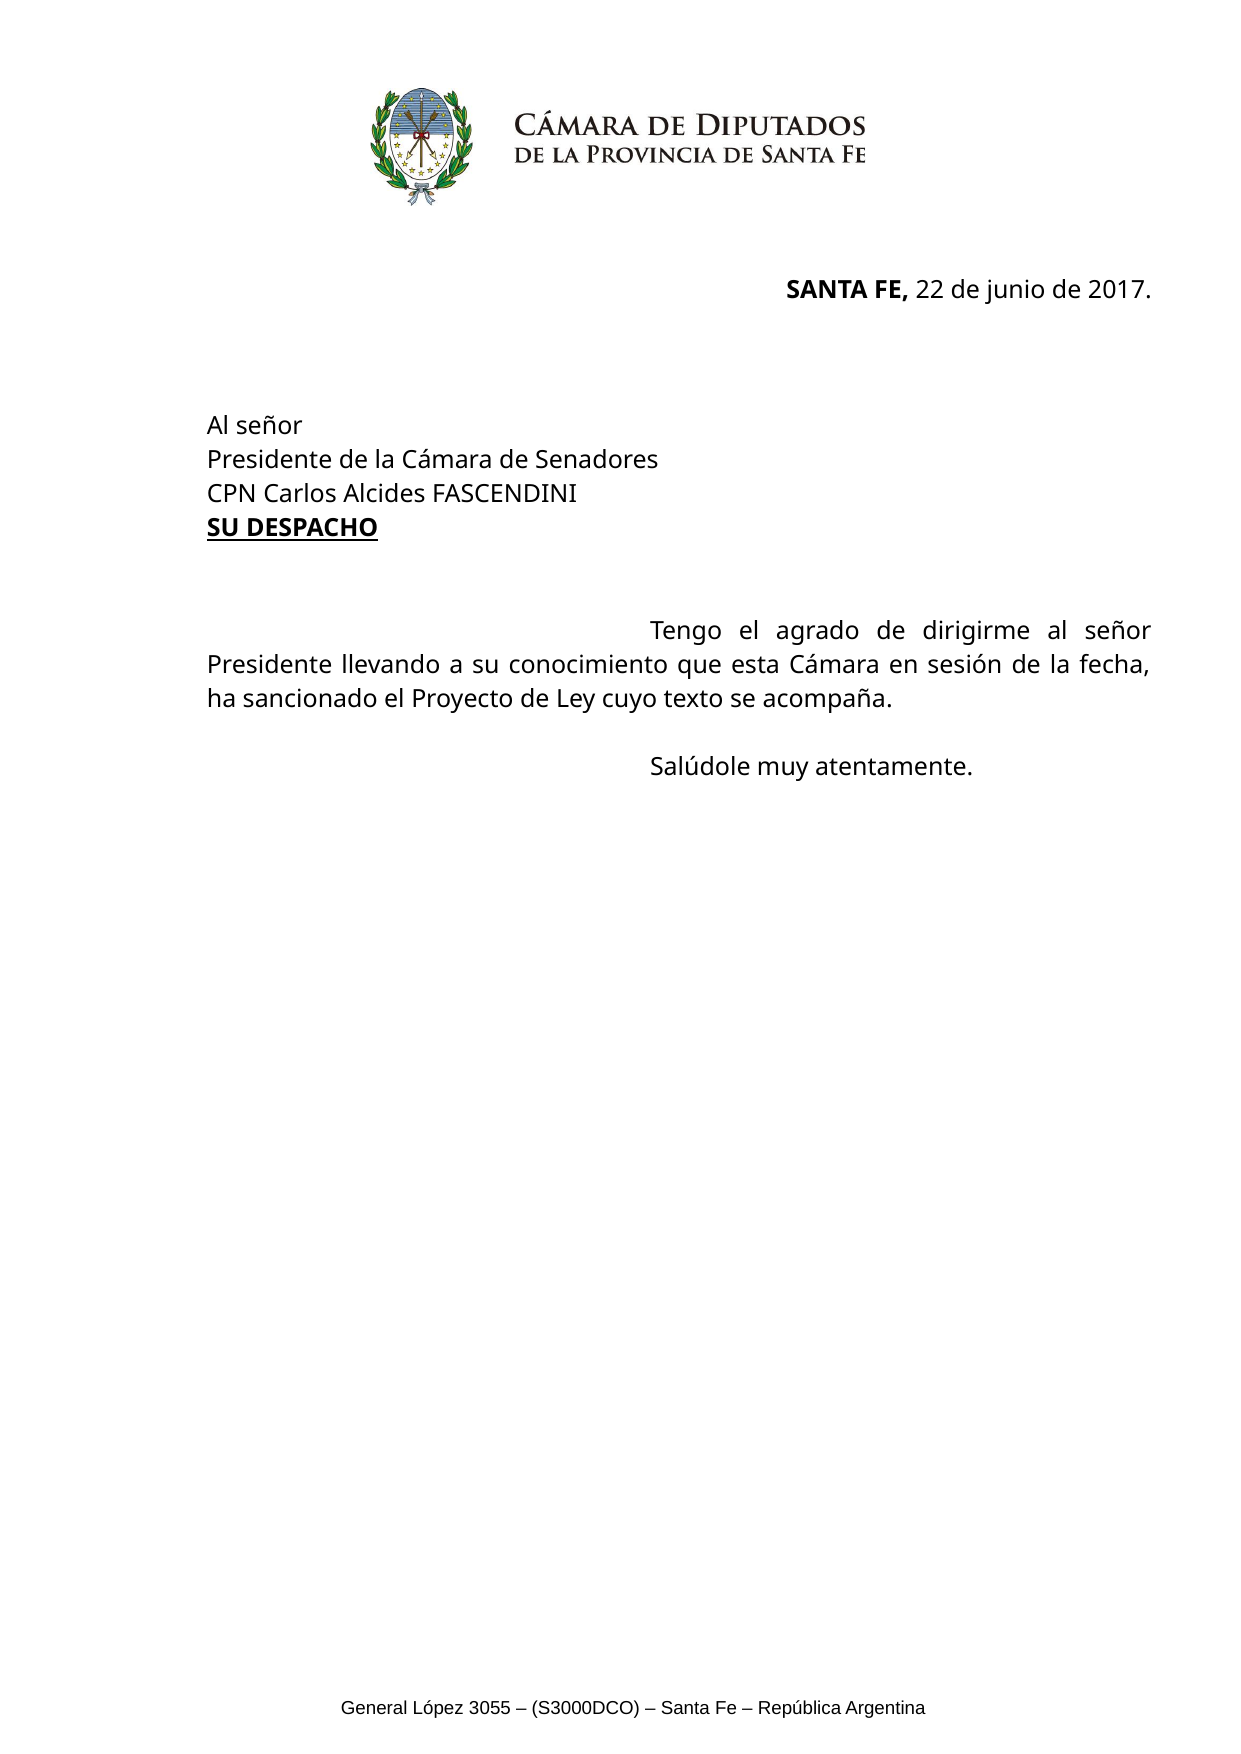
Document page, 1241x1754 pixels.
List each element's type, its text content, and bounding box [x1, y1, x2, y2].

text Al señor [207, 408, 1152, 442]
picture [370, 88, 866, 210]
text SU DESPACHO [207, 510, 1152, 544]
text Tengo el agrado de dirigirme al señor Presidente llevando a su conocimiento que esta Cámara en sesión de la fecha, ha sancionado el Proyecto de Ley cuyo texto se acompaña. [207, 612, 1152, 714]
text Presidente de la Cámara de Senadores [207, 442, 1152, 476]
text SANTA FE, 22 de junio de 2017. [207, 272, 1152, 306]
text Salúdole muy atentamente. [207, 748, 1152, 783]
text CPN Carlos Alcides FASCENDINI [207, 476, 1152, 510]
